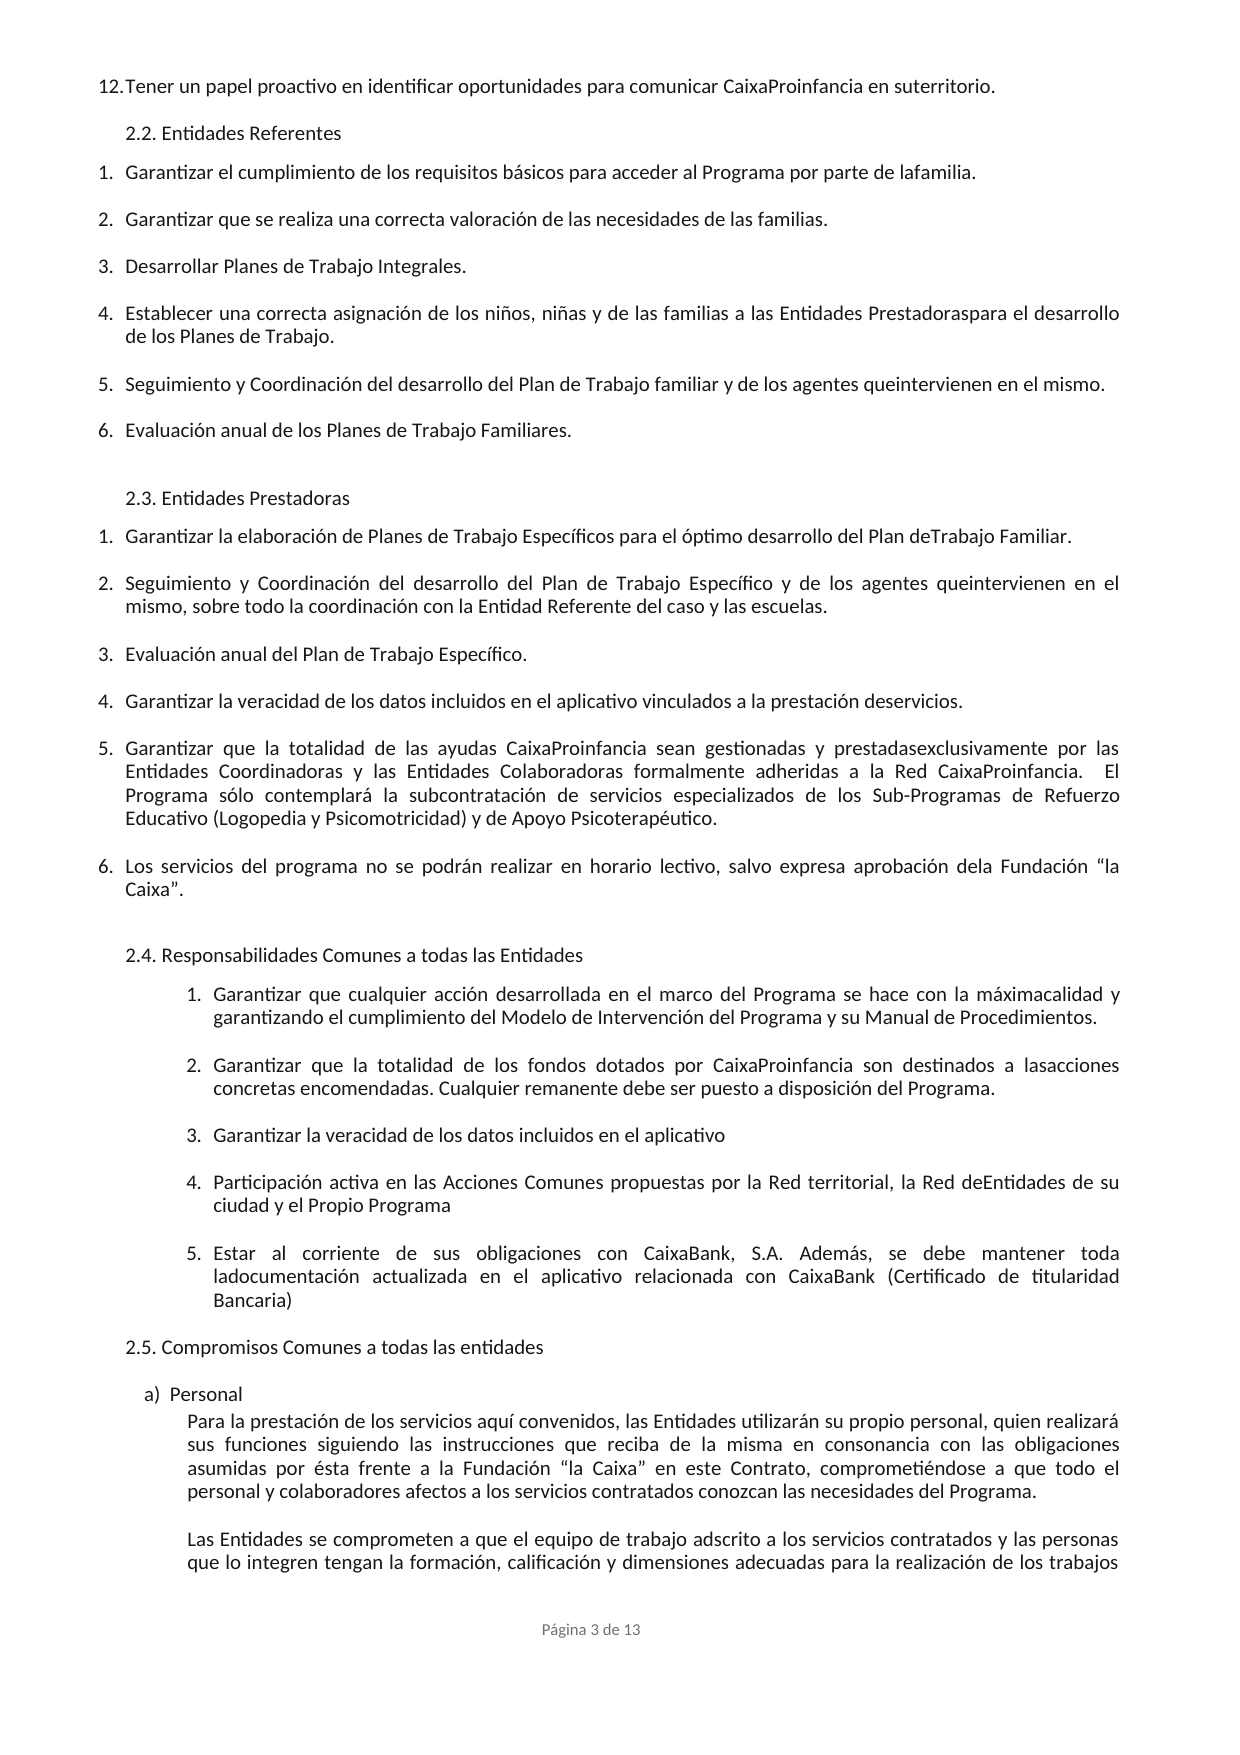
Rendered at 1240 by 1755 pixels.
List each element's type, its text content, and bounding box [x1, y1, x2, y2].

list Garantizar la veracidad de los datos incluidos en el aplicativo vinculados a la prestación deservicios. [98, 689, 1121, 713]
list Garantizar el cumplimiento de los requisitos básicos para acceder al Programa por parte de lafamilia. [98, 161, 1121, 184]
text Las Entidades se comprometen a que el equipo de trabajo adscrito a los servicios contratados y las personas que lo integren tengan la formación, calificación y dimensiones adecuadas para la realización de los trabajos [187, 1527, 1121, 1575]
text Para la prestación de los servicios aquí convenidos, las Entidades utilizarán su propio personal, quien realizará sus funciones siguiendo las instrucciones que reciba de la misma en consonancia con las obligaciones asumidas por ésta frente a la Fundación “la Caixa” en este Contrato, comprometiéndose a que todo el personal y colaboradores afectos a los servicios contratados conozcan las necesidades del Programa. [187, 1409, 1121, 1504]
list Seguimiento y Coordinación del desarrollo del Plan de Trabajo familiar y de los agentes queintervienen en el mismo. [98, 372, 1121, 396]
list Evaluación anual del Plan de Trabajo Específico. [98, 642, 1121, 666]
list Establecer una correcta asignación de los niños, niñas y de las familias a las Entidades Prestadoraspara el desarrollo de los Planes de Trabajo. [98, 302, 1121, 349]
text a) Personal [125, 1383, 1121, 1407]
list Garantizar la elaboración de Planes de Trabajo Específicos para el óptimo desarrollo del Plan deTrabajo Familiar. [98, 525, 1121, 548]
list Garantizar que la totalidad de los fondos dotados por CaixaProinfancia son destinados a lasacciones concretas encomendadas. Cualquier remanente debe ser puesto a disposición del Programa. [186, 1053, 1121, 1100]
list Garantizar la veracidad de los datos incluidos en el aplicativo [186, 1124, 1121, 1147]
text 2.2. Entidades Referentes [125, 122, 1121, 146]
list Desarrollar Planes de Trabajo Integrales. [98, 254, 1121, 278]
list Evaluación anual de los Planes de Trabajo Familiares. [98, 419, 1121, 443]
text 2.4. Responsabilidades Comunes a todas las Entidades [125, 944, 1121, 967]
list Seguimiento y Coordinación del desarrollo del Plan de Trabajo Específico y de los agentes queintervienen en el mismo, sobre todo la coordinación con la Entidad Referente del caso y las escuelas. [98, 572, 1121, 619]
text 2.3. Entidades Prestadoras [125, 486, 1121, 510]
list Participación activa en las Acciones Comunes propuestas por la Red territorial, la Red deEntidades de su ciudad y el Propio Programa [186, 1171, 1121, 1218]
list Estar al corriente de sus obligaciones con CaixaBank, S.A. Además, se debe mantener toda ladocumentación actualizada en el aplicativo relacionada con CaixaBank (Certificado de titularidad Bancaria) [186, 1241, 1121, 1312]
list Garantizar que la totalidad de las ayudas CaixaProinfancia sean gestionadas y prestadasexclusivamente por las Entidades Coordinadoras y las Entidades Colaboradoras formalmente adheridas a la Red CaixaProinfancia. El Programa sólo contemplará la subcontratación de servicios especializados de los Sub-Programas de Refuerzo Educativo (Logopedia y Psicomotricidad) y de Apoyo Psicoterapéutico. [98, 736, 1121, 831]
list Los servicios del programa no se podrán realizar en horario lectivo, salvo expresa aprobación dela Fundación “la Caixa”. [98, 854, 1121, 902]
list Tener un papel proactivo en identificar oportunidades para comunicar CaixaProinfancia en suterritorio. [98, 75, 1121, 98]
list Garantizar que cualquier acción desarrollada en el marco del Programa se hace con la máximacalidad y garantizando el cumplimiento del Modelo de Intervención del Programa y su Manual de Procedimientos. [186, 982, 1121, 1029]
list Garantizar que se realiza una correcta valoración de las necesidades de las familias. [98, 208, 1121, 231]
text 2.5. Compromisos Comunes a todas las entidades [125, 1336, 1121, 1359]
